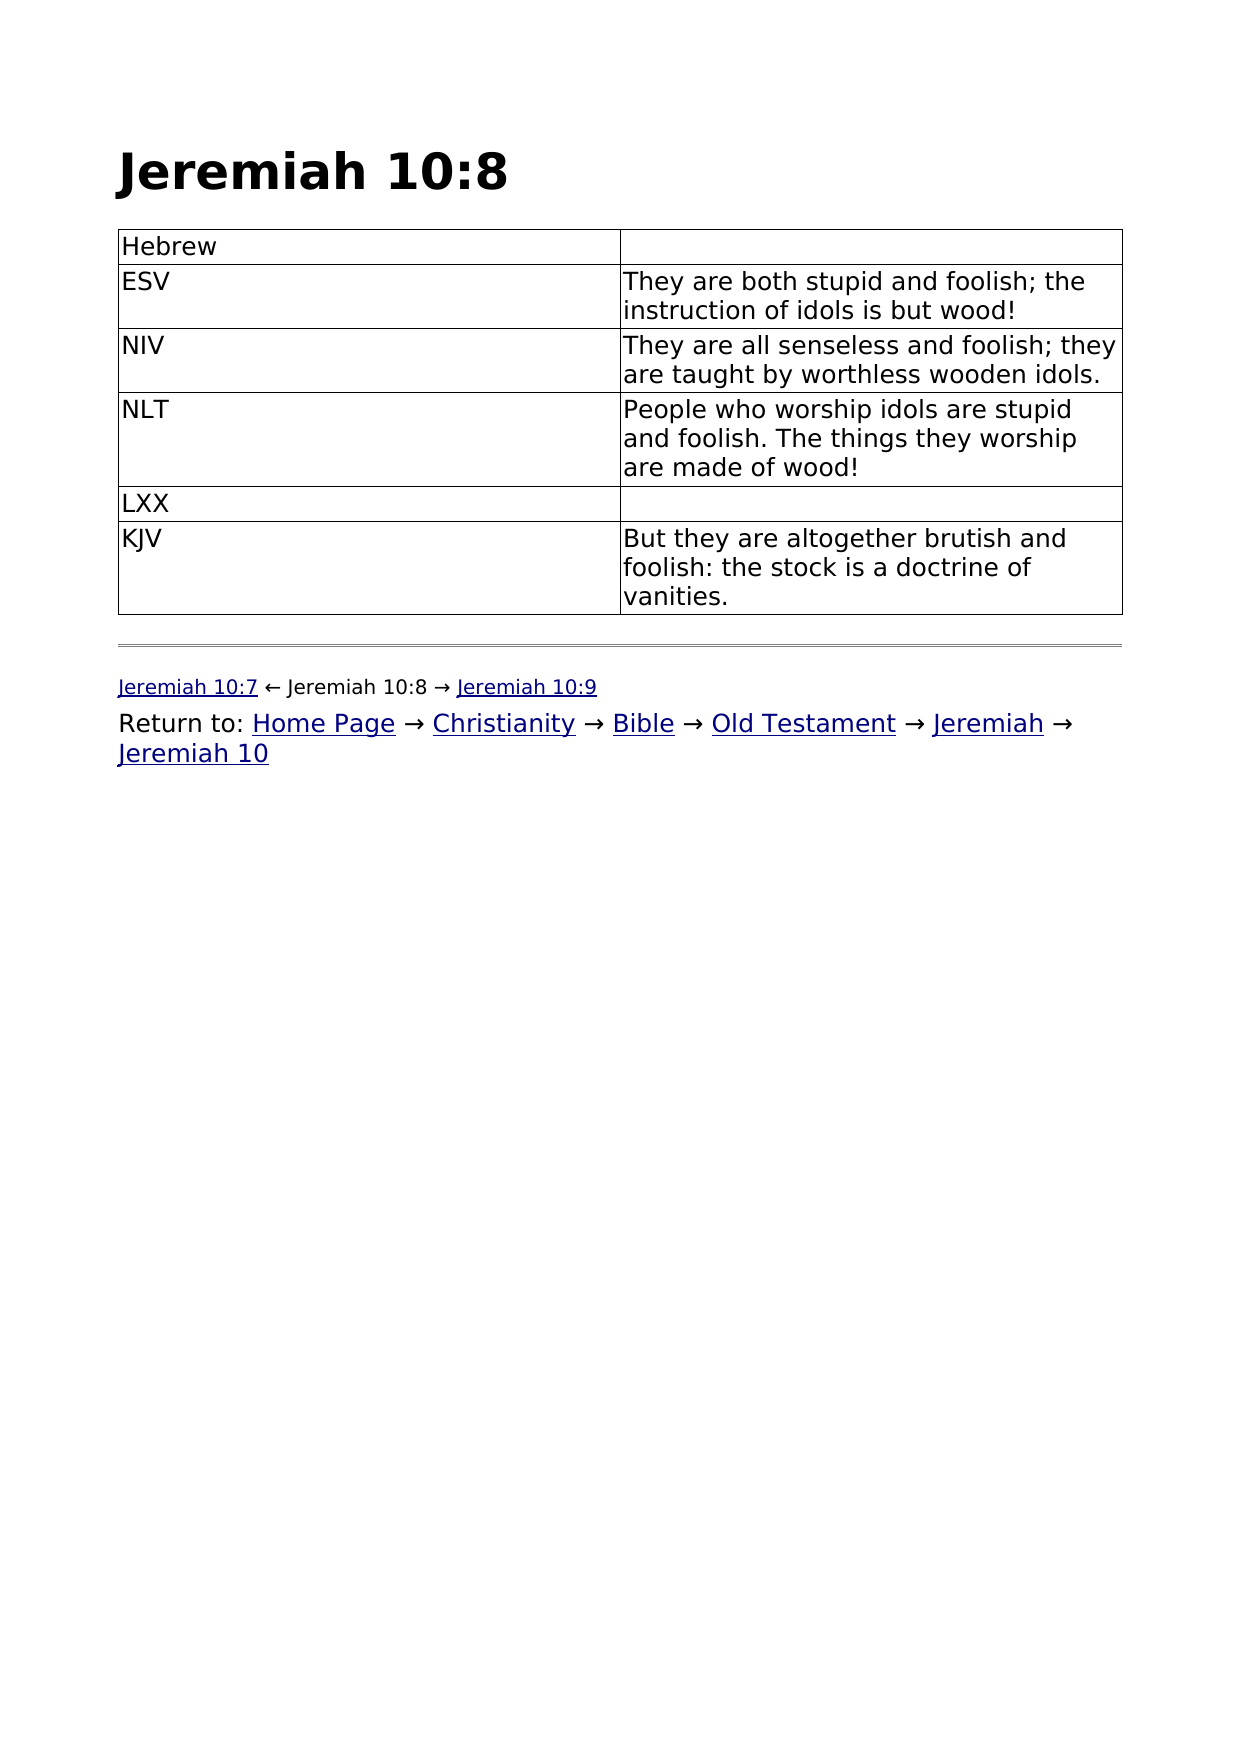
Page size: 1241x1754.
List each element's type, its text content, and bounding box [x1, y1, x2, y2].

text Jeremiah 10:7 ← Jeremiah 10:8 → Jeremiah 10:9 [118, 676, 1122, 709]
table_cell People who worship idols are stupid and foolish. The things they worship are made of wood! [621, 393, 1122, 486]
table_cell NLT [119, 393, 620, 486]
table_cell ESV [119, 265, 620, 328]
table_cell NIV [119, 329, 620, 392]
table_cell LXX [119, 487, 620, 521]
text Return to: Home Page → Christianity → Bible → Old Testament → Jeremiah → Jeremiah 10 [118, 709, 1122, 768]
table_header [621, 230, 1122, 264]
subtitle Jeremiah 10:8 [118, 143, 1122, 201]
table_cell But they are altogether brutish and foolish: the stock is a doctrine of vanities. [621, 522, 1122, 614]
table_cell They are all senseless and foolish; they are taught by worthless wooden idols. [621, 329, 1122, 392]
table_cell [621, 487, 1122, 521]
table_cell They are both stupid and foolish; the instruction of idols is but wood! [621, 265, 1122, 328]
table_header Hebrew [119, 230, 620, 264]
table_cell KJV [119, 522, 620, 614]
